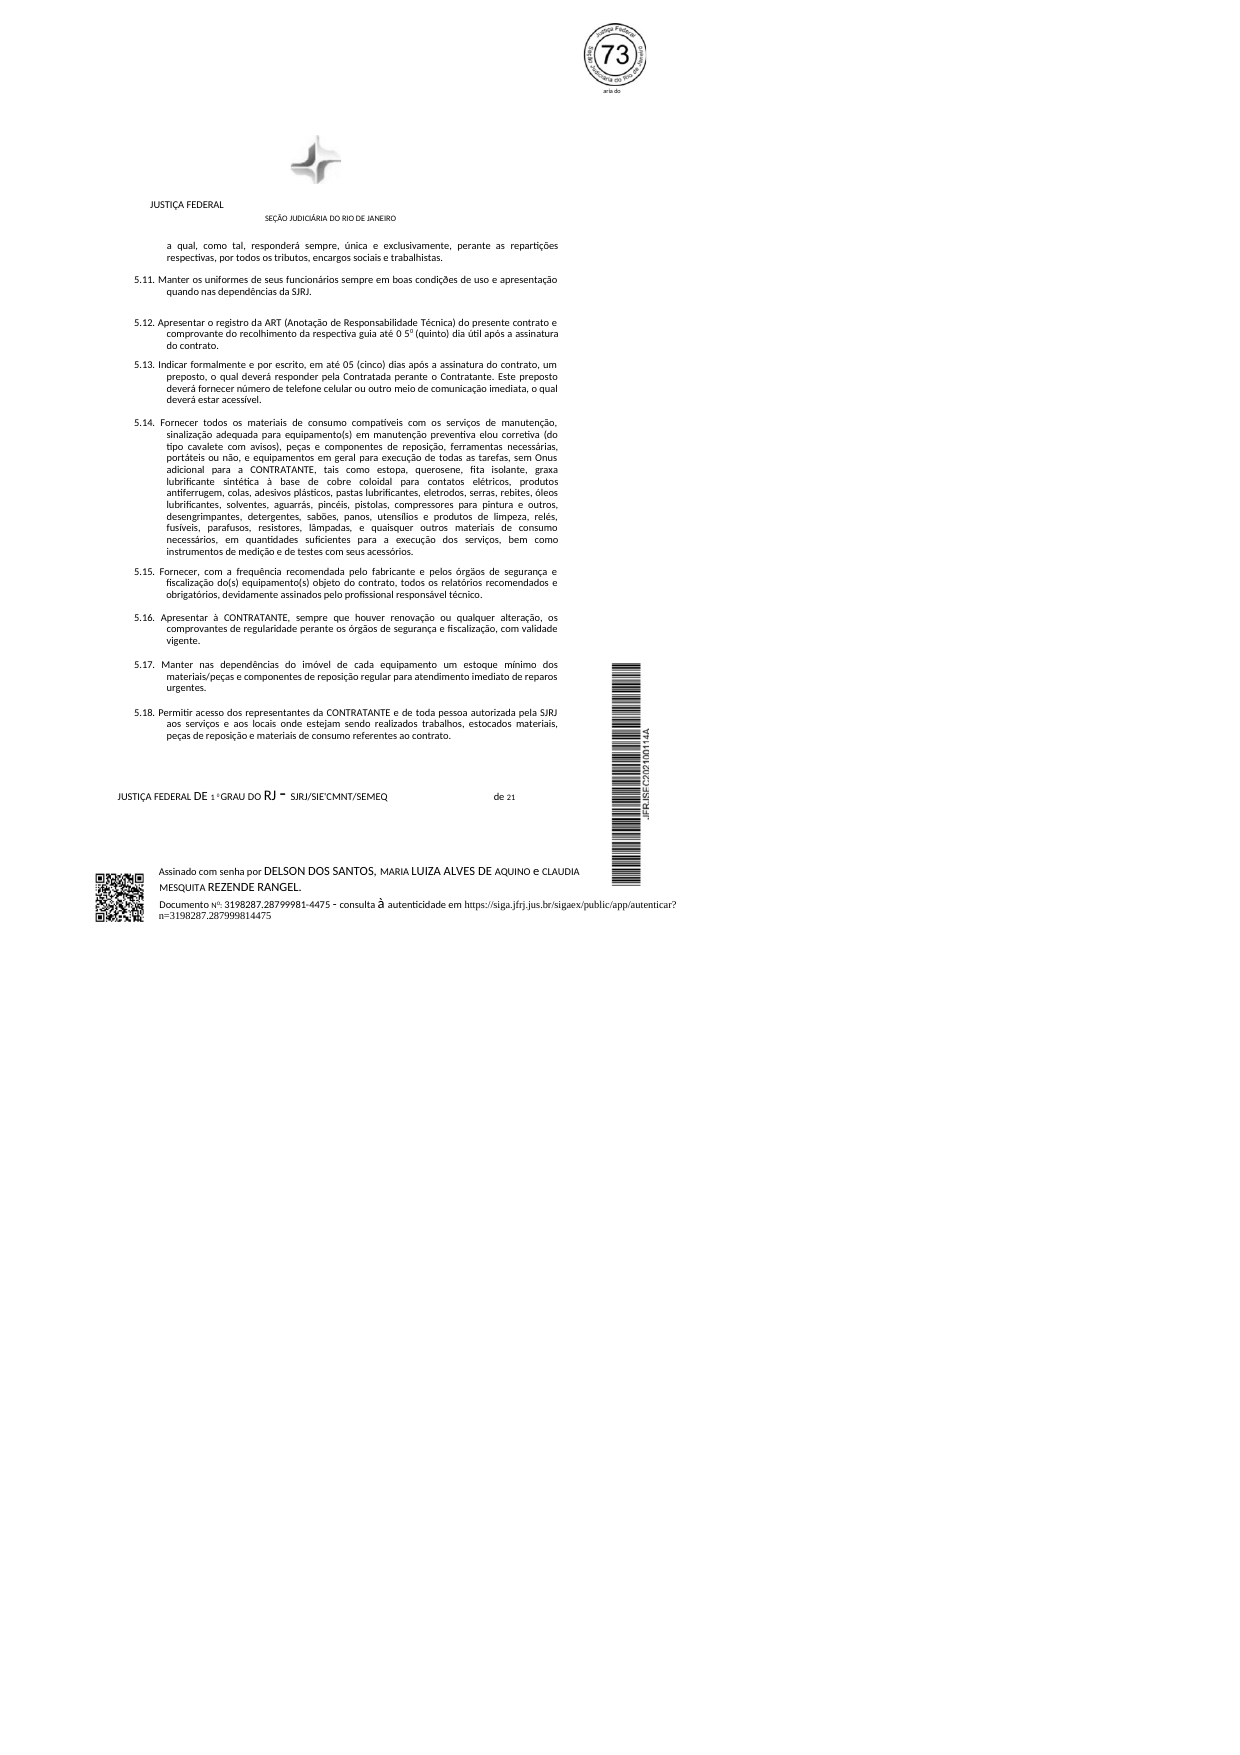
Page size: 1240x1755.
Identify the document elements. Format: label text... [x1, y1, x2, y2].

text 5.18. Permitir acesso dos representantes da CONTRATANTE e de toda pessoa autorizada pela SJRJ aos serviços e aos locais onde estejam sendo realizados trabalhos, estocados materiais, peças de reposição e materiais de consumo referentes ao contrato. [134, 707, 559, 742]
text 5.11. Manter os uniformes de seus funcionários sempre em boas condiçðes de uso e apresentação quando nas dependências da SJRJ. [134, 274, 559, 298]
subtitle SEÇÃO JUDICIÁRIA DO RIO DE JANEIRO [150, 213, 511, 223]
text 5.16. Apresentar à CONTRATANTE, sempre que houver renovação ou qualquer alteração, os comprovantes de regularidade perante os órgãos de segurança e fiscalização, com validade vigente. [134, 612, 559, 647]
text JUSTIÇA FEDERAL [150, 199, 559, 211]
text a qual, como tal, responderá sempre, única e exclusivamente, perante as repartições respectivas, por todos os tributos, encargos sociais e trabalhistas. [167, 241, 559, 264]
text 5.17. Manter nas dependências do imóvel de cada equipamento um estoque mínimo dos materiais/peças e componentes de reposição regular para atendimento imediato de reparos urgentes. [134, 659, 559, 694]
text 5.13. Indicar formalmente e por escrito, em até 05 (cinco) dias após a assinatura do contrato, um preposto, o qual deverá responder pela Contratada perante o Contratante. Este preposto deverá fornecer número de telefone celular ou outro meio de comunicação imediata, o qual deverá estar acessível. [134, 360, 559, 406]
text 5.12. Apresentar o registro da ART (Anotação de Responsabilidade Técnica) do presente contrato e comprovante do recolhimento da respectiva guia até 0 50 (quinto) dia útil após a assinatura do contrato. [134, 317, 559, 352]
text 5.14. Fornecer todos os materiais de consumo compatíveis com os serviços de manutenção, sinalização adequada para equipamento(s) em manutenção preventiva elou corretiva (do tipo cavalete com avisos), peças e componentes de reposição, ferramentas necessárias, portáteis ou não, e equipamentos em geral para execução de todas as tarefas, sem Onus adicional para a CONTRATANTE, tais como estopa, querosene, fita isolante, graxa lubrificante sintética à base de cobre coloidal para contatos elétricos, produtos antiferrugem, colas, adesivos plásticos, pastas lubrificantes, eletrodos, serras, rebites, óleos lubrificantes, solventes, aguarrás, pincéis, pistolas, compressores para pintura e outros, desengrimpantes, detergentes, saböes, panos, utensílios e produtos de limpeza, relés, fusíveis, parafusos, resistores, lâmpadas, e quaisquer outros materiais de consumo necessários, em quantidades suficientes para a execução dos serviços, bem como instrumentos de medição e de testes com seus acessórios. [134, 418, 559, 558]
text 5.15. Fornecer, com a frequência recomendada pelo fabricante e pelos órgäos de segurança e fiscalização do(s) equipamento(s) objeto do contrato, todos os relatórios recomendados e obrigatórios, devidamente assinados pelo profissional responsável técnico. [134, 566, 559, 601]
